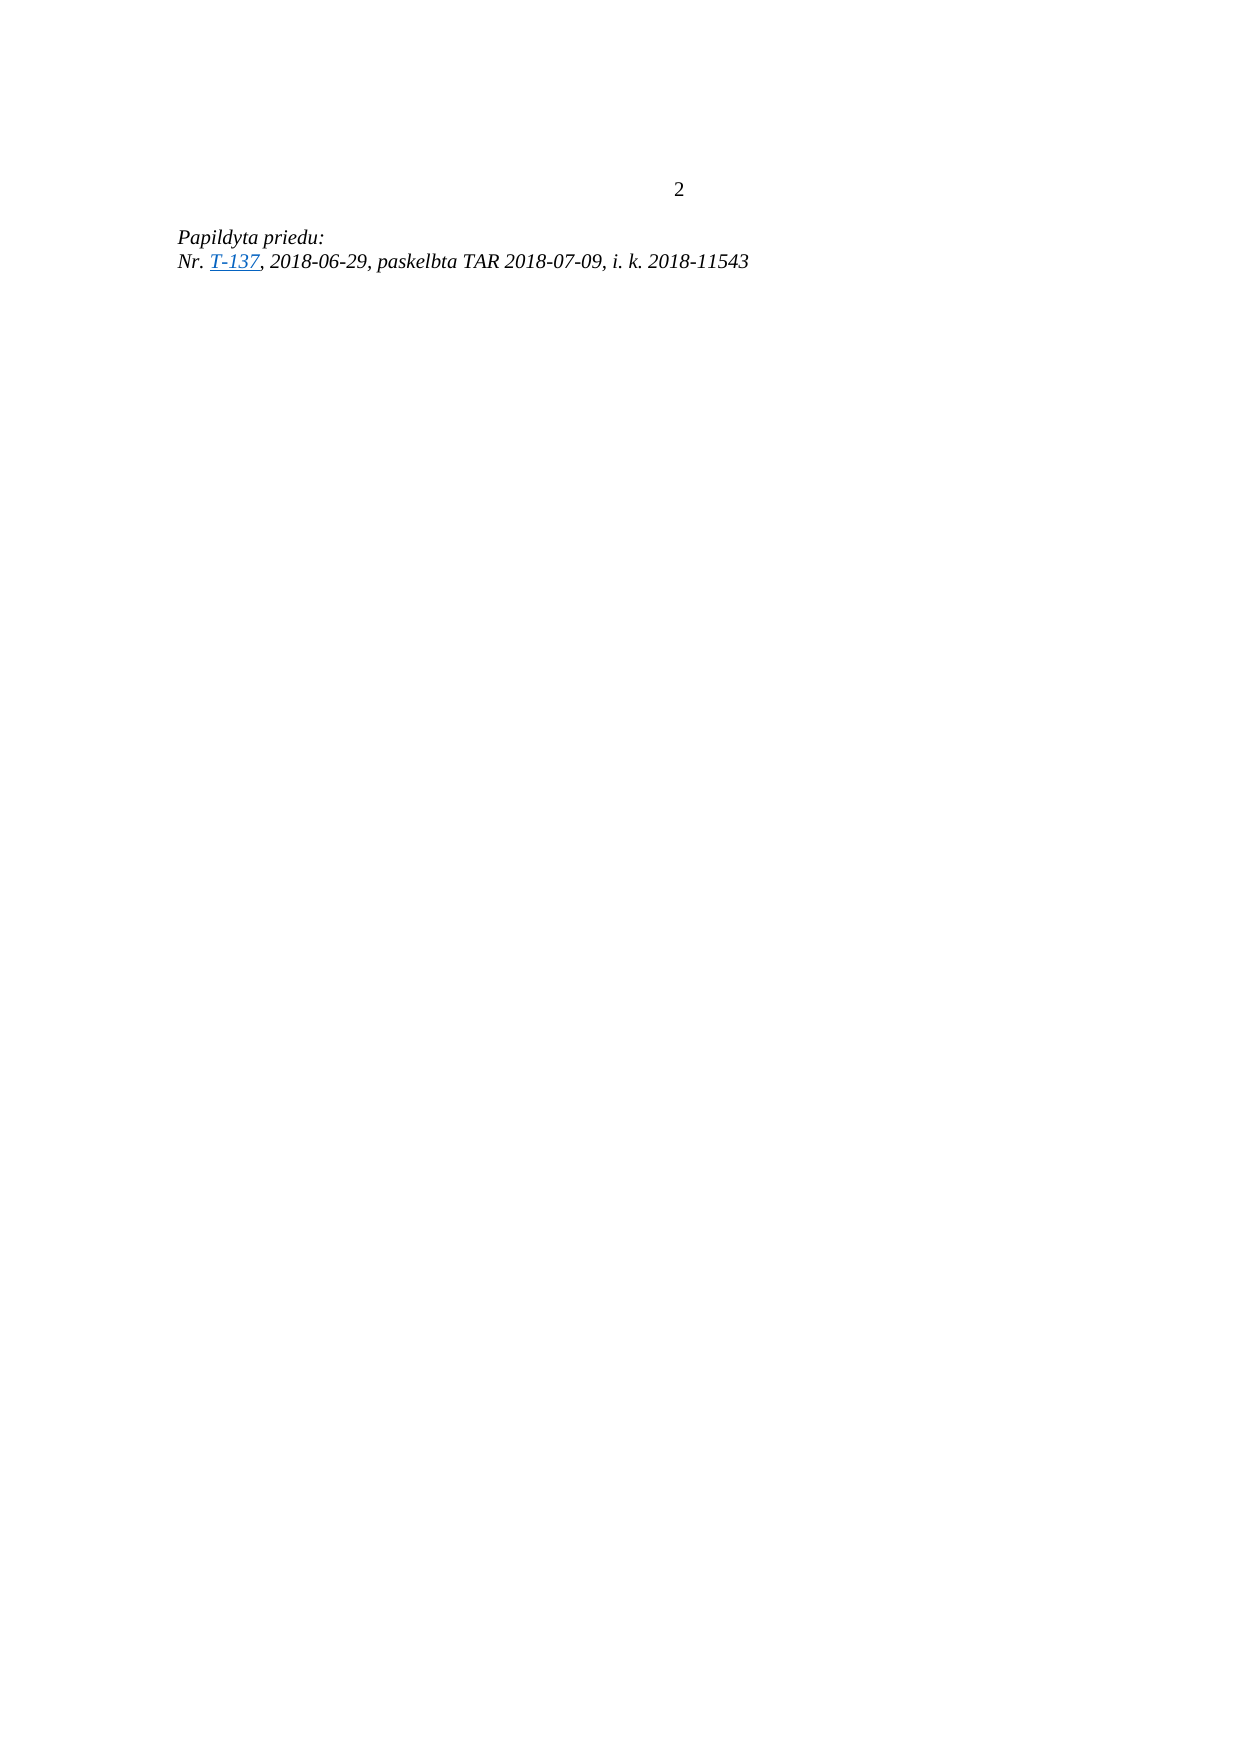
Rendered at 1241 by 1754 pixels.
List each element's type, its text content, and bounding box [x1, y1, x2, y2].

text Papildyta priedu: [177, 225, 1181, 249]
text Nr. T-137, 2018-06-29, paskelbta TAR 2018-07-09, i. k. 2018-11543 [177, 249, 1181, 273]
